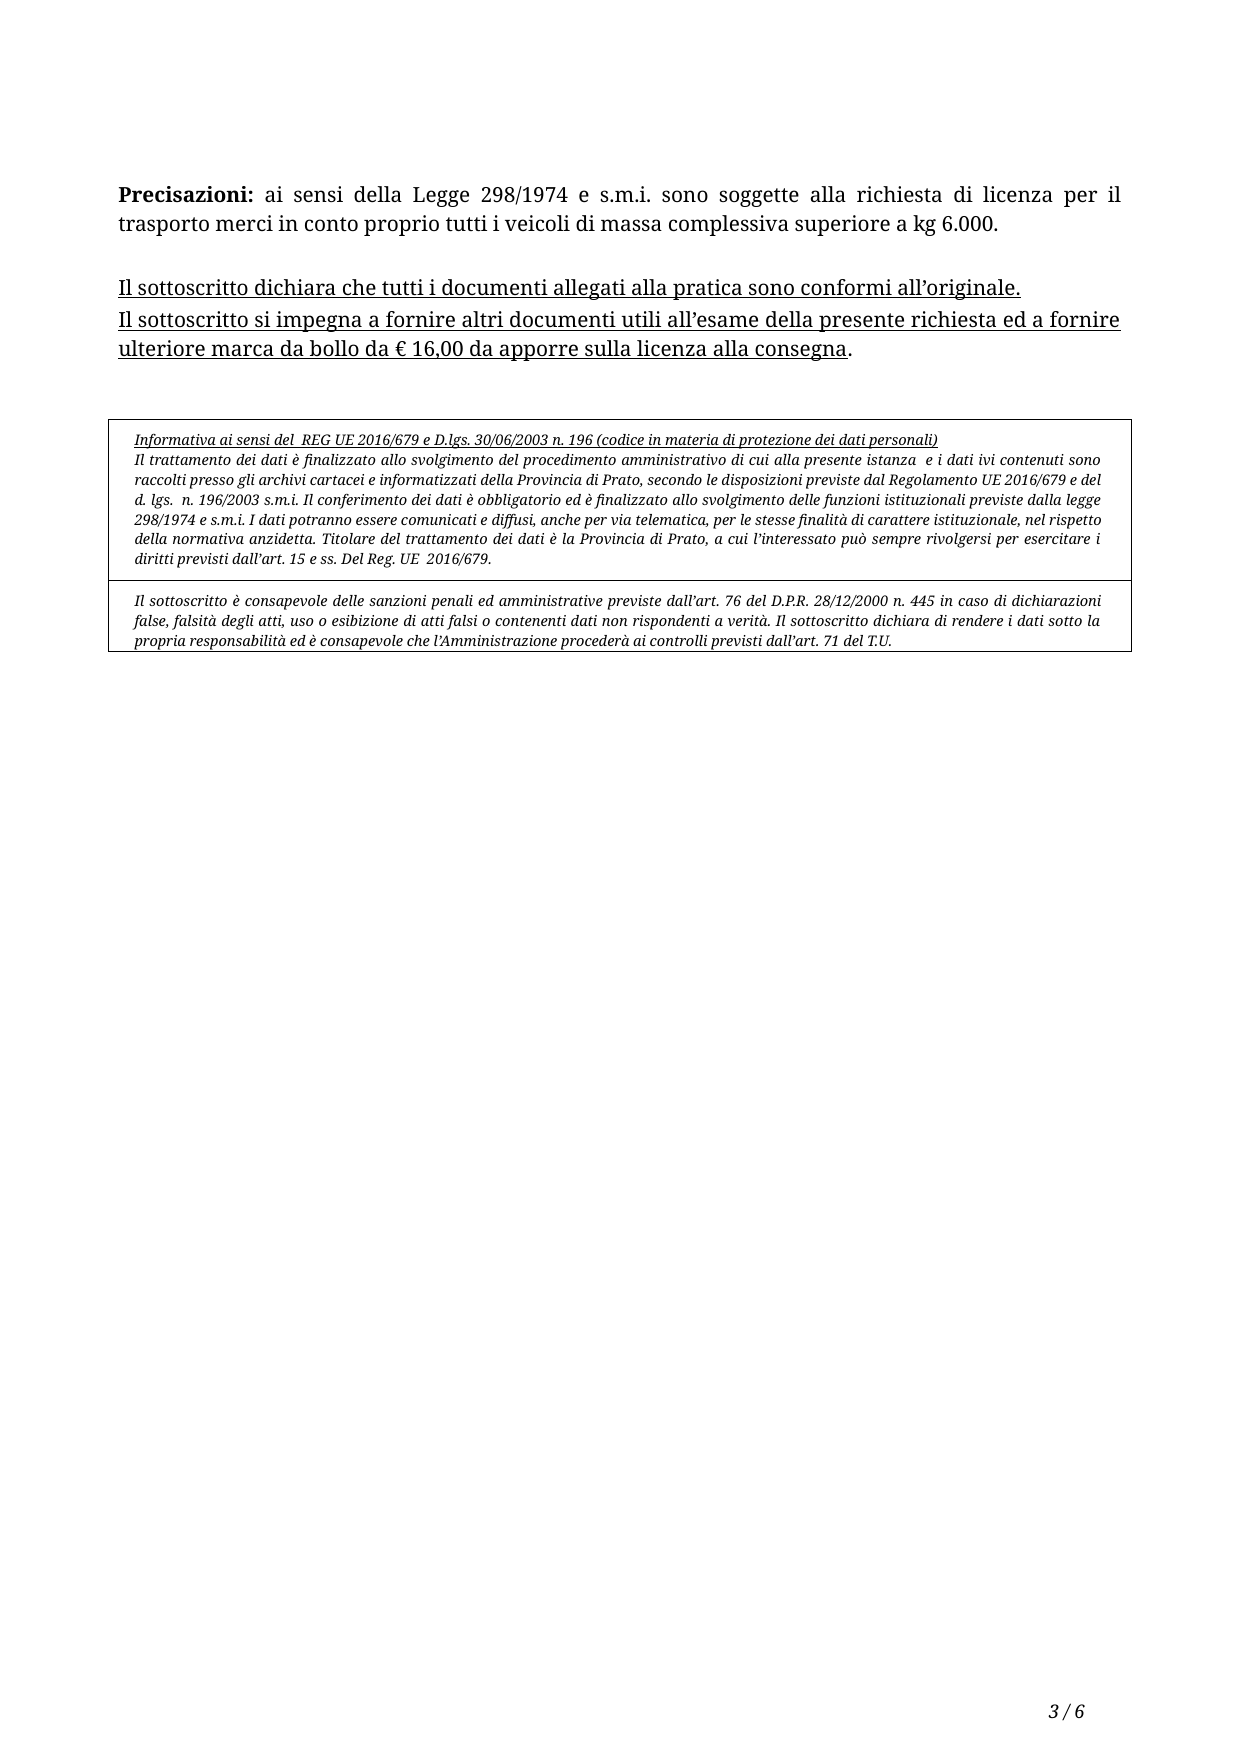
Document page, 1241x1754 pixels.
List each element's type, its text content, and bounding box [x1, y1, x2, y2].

table_cell [109, 581, 127, 591]
text Il sottoscritto si impegna a fornire altri documenti utili all’esame della presente richiesta ed a fornire ulteriore marca da bollo da € 16,00 da apporre sulla licenza alla consegna. [118, 306, 1122, 362]
table_cell [1111, 581, 1131, 591]
table_cell [109, 591, 127, 651]
table_cell [109, 430, 127, 569]
table_header [1111, 420, 1131, 430]
table_cell [109, 569, 127, 580]
table_header [109, 420, 127, 430]
table_cell [1111, 591, 1131, 651]
table_cell Il sottoscritto è consapevole delle sanzioni penali ed amministrative previste dall’art. 76 del D.P.R. 28/12/2000 n. 445 in caso di dichiarazioni false, falsità degli atti, uso o esibizione di atti falsi o contenenti dati non rispondenti a verità. Il sottoscritto dichiara di rendere i dati sotto la propria responsabilità ed è consapevole che l’Amministrazione procederà ai controlli previsti dall’art. 71 del T.U. [127, 591, 1111, 651]
table_cell [127, 569, 1111, 580]
table_cell Informativa ai sensi del REG UE 2016/679 e D.lgs. 30/06/2003 n. 196 (codice in materia di protezione dei dati personali) Il trattamento dei dati è finalizzato allo svolgimento del procedimento amministrativo di cui alla presente istanza e i dati ivi contenuti sono raccolti presso gli archivi cartacei e informatizzati della Provincia di Prato, secondo le disposizioni previste dal Regolamento UE 2016/679 e del d. lgs. n. 196/2003 s.m.i. Il conferimento dei dati è obbligatorio ed è finalizzato allo svolgimento delle funzioni istituzionali previste dalla legge 298/1974 e s.m.i. I dati potranno essere comunicati e diffusi, anche per via telematica, per le stesse finalità di carattere istituzionale, nel rispetto della normativa anzidetta. Titolare del trattamento dei dati è la Provincia di Prato, a cui l’interessato può sempre rivolgersi per esercitare i diritti previsti dall’art. 15 e ss. Del Reg. UE 2016/679. [127, 430, 1111, 569]
text Il sottoscritto dichiara che tutti i documenti allegati alla pratica sono conformi all’originale. [118, 273, 1122, 301]
table_cell [127, 581, 1111, 591]
table_header [127, 420, 1111, 430]
table_cell [1111, 430, 1131, 569]
text Precisazioni: ai sensi della Legge 298/1974 e s.m.i. sono soggette alla richiesta di licenza per il trasporto merci in conto proprio tutti i veicoli di massa complessiva superiore a kg 6.000. [118, 181, 1122, 237]
table_cell [1111, 569, 1131, 580]
